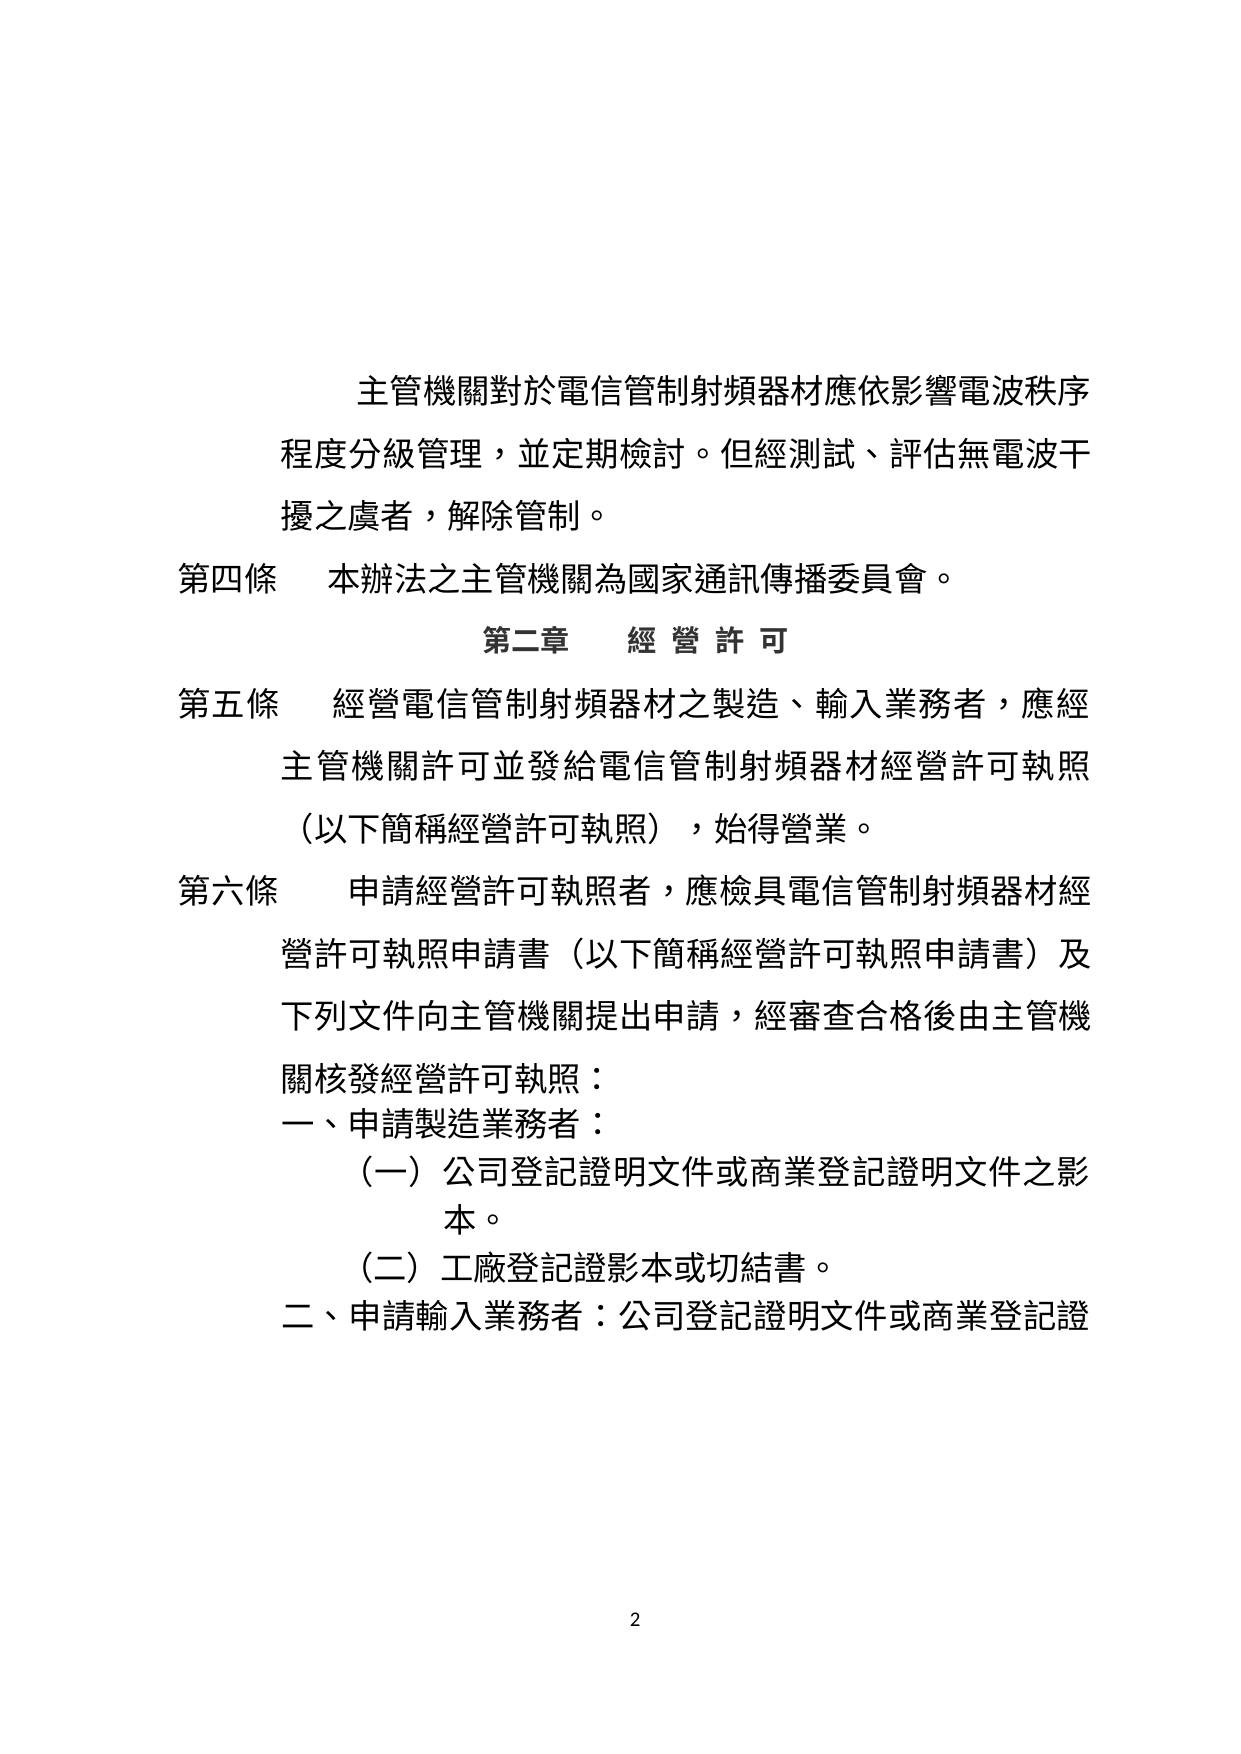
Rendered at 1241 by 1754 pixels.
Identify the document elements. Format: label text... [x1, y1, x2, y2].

text 第五條 經營電信管制射頻器材之製造、輸入業務者，應經主管機關許可並發給電信管制射頻器材經營許可執照（以下簡稱經營許可執照），始得營業。 [177, 660, 1092, 847]
text 第二章 經 營 許 可 [177, 597, 1092, 660]
text 主管機關對於電信管制射頻器材應依影響電波秩序程度分級管理，並定期檢討。但經測試、評估無電波干擾之虞者，解除管制。 [177, 347, 1092, 535]
text 第六條 申請經營許可執照者，應檢具電信管制射頻器材經營許可執照申請書（以下簡稱經營許可執照申請書）及下列文件向主管機關提出申請，經審查合格後由主管機關核發經營許可執照： [177, 847, 1092, 1097]
text 二、申請輸入業務者：公司登記證明文件或商業登記證 [281, 1290, 1092, 1338]
text 一、申請製造業務者： [281, 1097, 1092, 1146]
text （一）公司登記證明文件或商業登記證明文件之影本。 [340, 1146, 1092, 1242]
text （二）工廠登記證影本或切結書。 [340, 1242, 1092, 1290]
text 第四條 本辦法之主管機關為國家通訊傳播委員會。 [177, 535, 1092, 597]
